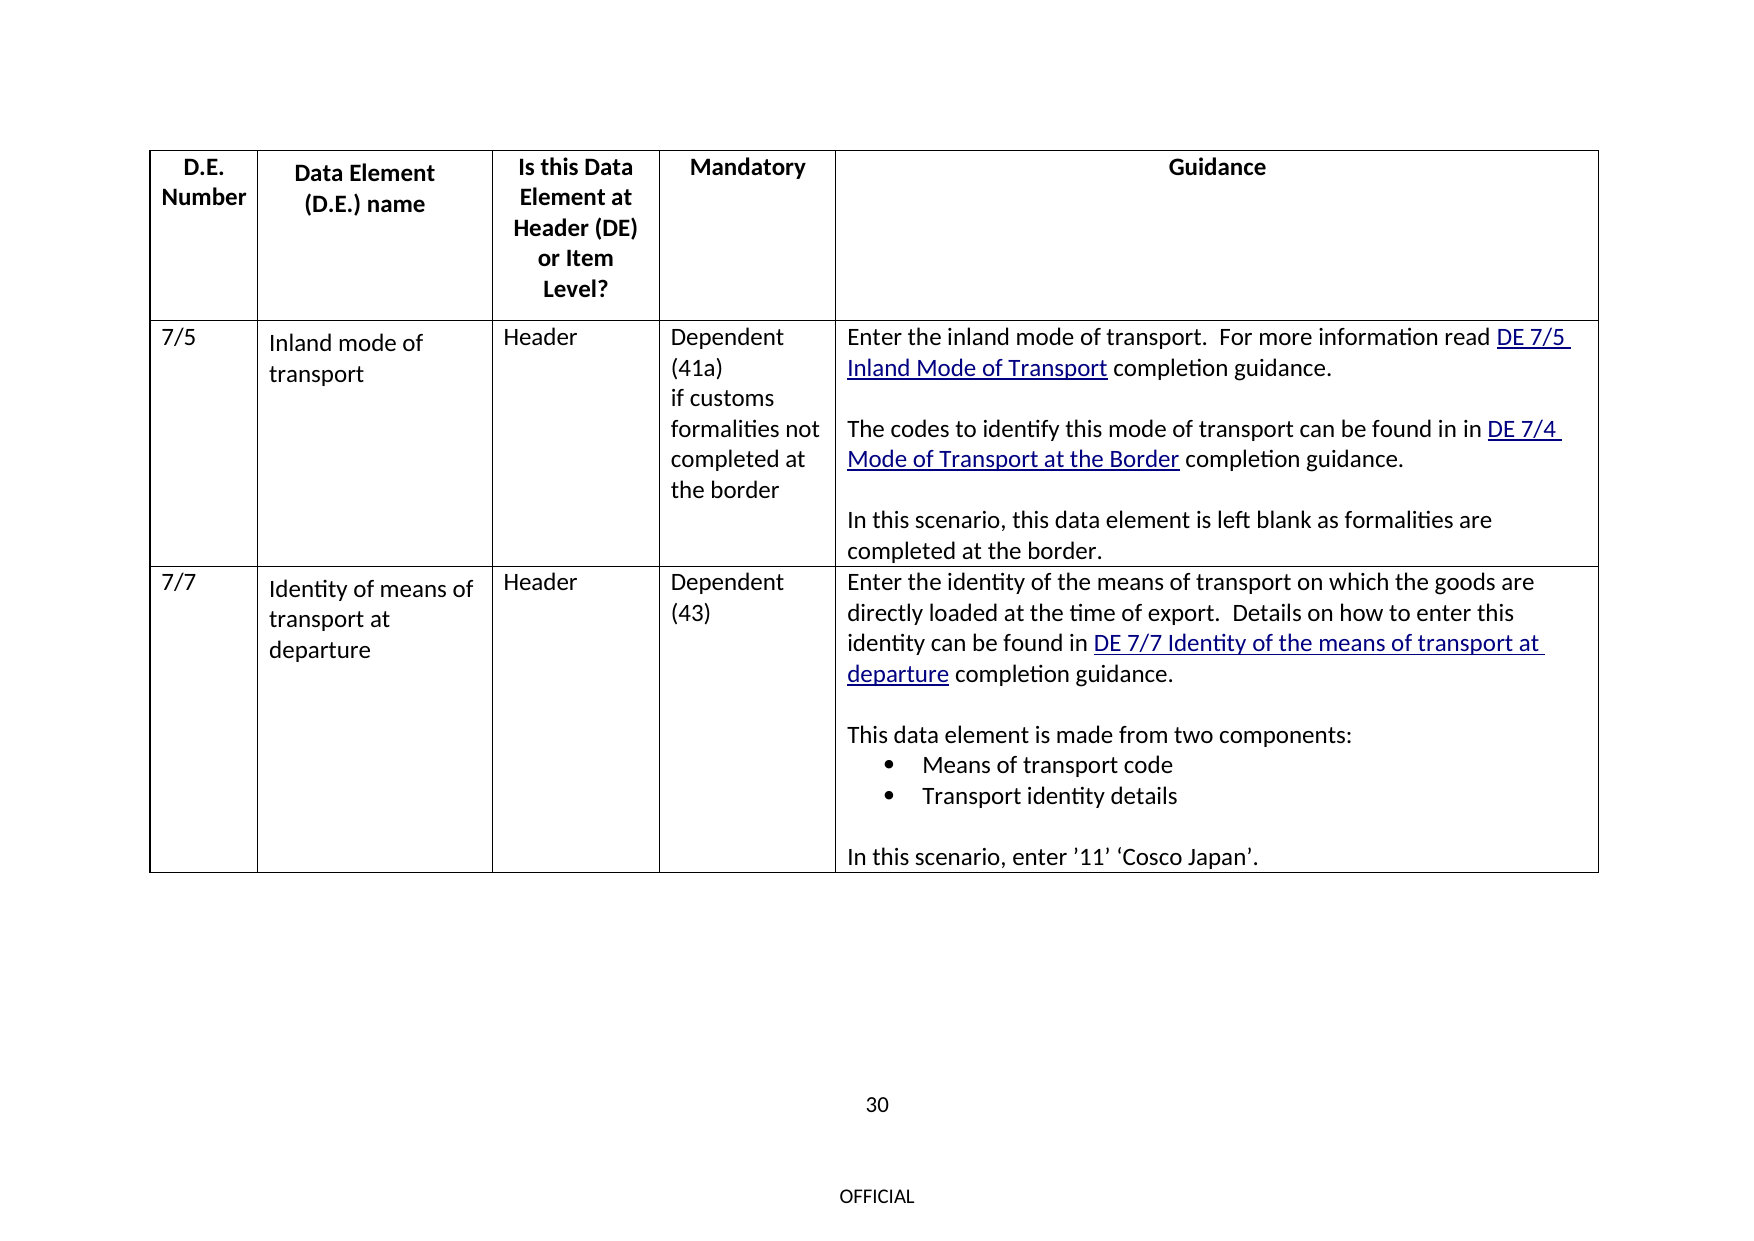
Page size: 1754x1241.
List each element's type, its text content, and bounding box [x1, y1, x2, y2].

table_header D.E. Number [151, 151, 257, 320]
table_header Is this Data Element at Header (DE) or Item Level? [493, 151, 659, 320]
table_cell 7/5 [151, 321, 257, 566]
table_cell Dependent (41a) if customs formalities not completed at the border [660, 321, 835, 566]
table_header Mandatory [660, 151, 835, 320]
table_cell 7/7 [151, 567, 257, 872]
table_cell Enter the inland mode of transport. For more information read DE 7/5 Inland Mode of Transport completion guidance. The codes to identify this mode of transport can be found in in DE 7/4 Mode of Transport at the Border completion guidance. In this scenario, this data element is left blank as formalities are completed at the border. [836, 321, 1598, 566]
table_header Guidance [836, 151, 1598, 320]
table_cell Dependent (43) [660, 567, 835, 872]
table_cell Inland mode of transport [258, 321, 492, 566]
table_cell Header [493, 567, 659, 872]
table_cell Identity of means of transport at departure [258, 567, 492, 872]
table_cell Enter the identity of the means of transport on which the goods are directly loaded at the time of export. Details on how to enter this identity can be found in DE 7/7 Identity of the means of transport at departure completion guidance. This data element is made from two components: Means of transport code Transport identity details In this scenario, enter ’11’ ‘Cosco Japan’. [836, 567, 1598, 872]
table_cell Header [493, 321, 659, 566]
table_header Data Element (D.E.) name [258, 151, 492, 320]
